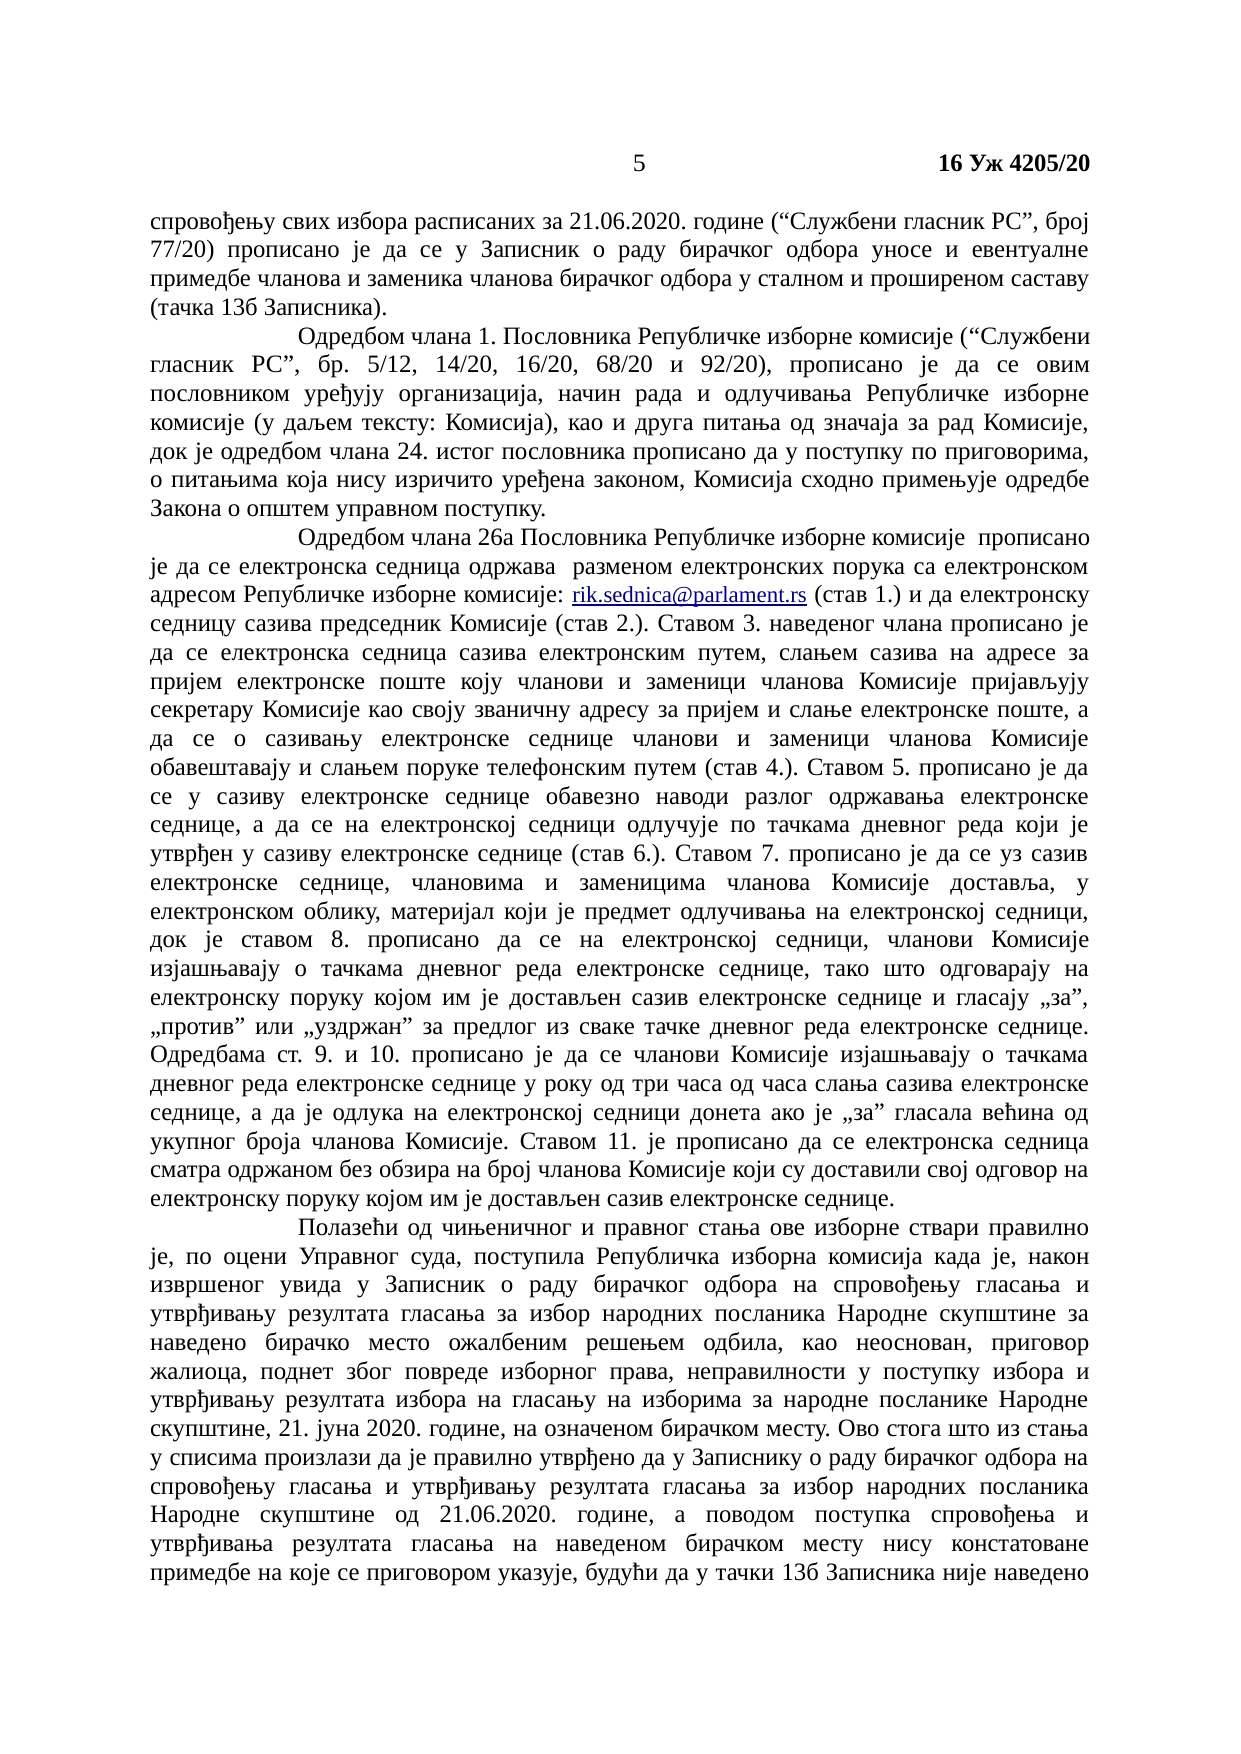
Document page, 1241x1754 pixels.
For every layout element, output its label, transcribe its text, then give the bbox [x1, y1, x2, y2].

text Одредбом члана 26а Пословника Републичке изборне комисије прописано је да се електронска седница одржава разменом електронских порука са електронском адресом Републичке изборне комисије: rik.sednica@parlament.rs (став 1.) и да електронску седницу сазива председник Комисије (став 2.). Ставом 3. наведеног члана прописано је да се електронска седница сазива електронским путем, слањем сазива на адресе за пријем електронске поште коју чланови и заменици чланова Комисије пријављују секретару Комисије као своју званичну адресу за пријем и слање електронске поште, а да се о сазивању електронске седнице чланови и заменици чланова Комисије обавештавају и слањем поруке телефонским путем (став 4.). Ставом 5. прописано је да се у сазиву електронске седнице обавезно наводи разлог одржавања електронске седнице, а да се на електронској седници одлучује по тачкама дневног реда који је утврђен у сазиву електронске седнице (став 6.). Ставом 7. прописано је да се уз сазив електронске седнице, члановима и заменицима чланова Комисије доставља, у електронском облику, материјал који је предмет одлучивања на електронској седници, док је ставом 8. прописано да се на електронској седници, чланови Комисије изјашњавају о тачкама дневног реда електронске седнице, тако што одговарају на електронску поруку којом им је достављен сазив електронске седнице и гласају „за”, „против” или „уздржан” за предлог из сваке тачке дневног реда електронске седнице. Одредбама ст. 9. и 10. прописано је да се чланови Комисије изјашњавају о тачкама дневног реда електронске седнице у року од три часа од часа слања сазива електронске седнице, а да је одлука на електронској седници донета ако је „за” гласала већина од укупног броја чланова Комисије. Ставом 11. је прописано да се електронска седница сматра одржаном без обзира на број чланова Комисије који су доставили свој одговор на електронску поруку којом им је достављен сазив електронске седнице. [150, 522, 1090, 1212]
text Одредбом члана 1. Пословника Републичке изборне комисије (“Службени гласник РС”, бр. 5/12, 14/20, 16/20, 68/20 и 92/20), прописано је да се овим пословником уређују организација, начин рада и одлучивања Републичке изборне комисије (у даљем тексту: Комисија), као и друга питања од значаја за рад Комисије, док је одредбом члана 24. истог пословника прописано да у поступку по приговорима, о питањима која нису изричито уређена законом, Комисија сходно примењује одредбе Закона о општем управном поступку. [150, 321, 1090, 522]
text Полазећи од чињеничног и правног стања ове изборне ствари правилно је, по оцени Управног суда, поступила Републичка изборна комисија када је, након извршеног увида у Записник о раду бирачког одбора на спровођењу гласања и утврђивању резултата гласања за избор народних посланика Народне скупштине за наведено бирачко место ожалбеним решењем одбила, као неоснован, приговор жалиоца, поднет због повреде изборног права, неправилности у поступку избора и утврђивању резултата избора на гласању на изборима за народне посланике Народне скупштине, 21. јуна 2020. године, на означеном бирачком месту. Ово стога што из стања у списима произлази да је правилно утврђено да у Записнику о раду бирачког одбора на спровођењу гласања и утврђивању резултата гласања за избор народних посланика Народне скупштине од 21.06.2020. године, а поводом поступка спровођења и утврђивања резултата гласања на наведеном бирачком месту нису констатоване примедбе на које се приговором указује, будући да у тачки 13б Записника није наведено [150, 1212, 1090, 1586]
text спровођењу свих избора расписаних за 21.06.2020. године (“Службени гласник РС”, број 77/20) прописано је да се у Записник о раду бирачког одбора уносе и евентуалне примедбе чланова и заменика чланова бирачког одбора у сталном и проширеном саставу (тачка 13б Записника). [150, 206, 1090, 321]
